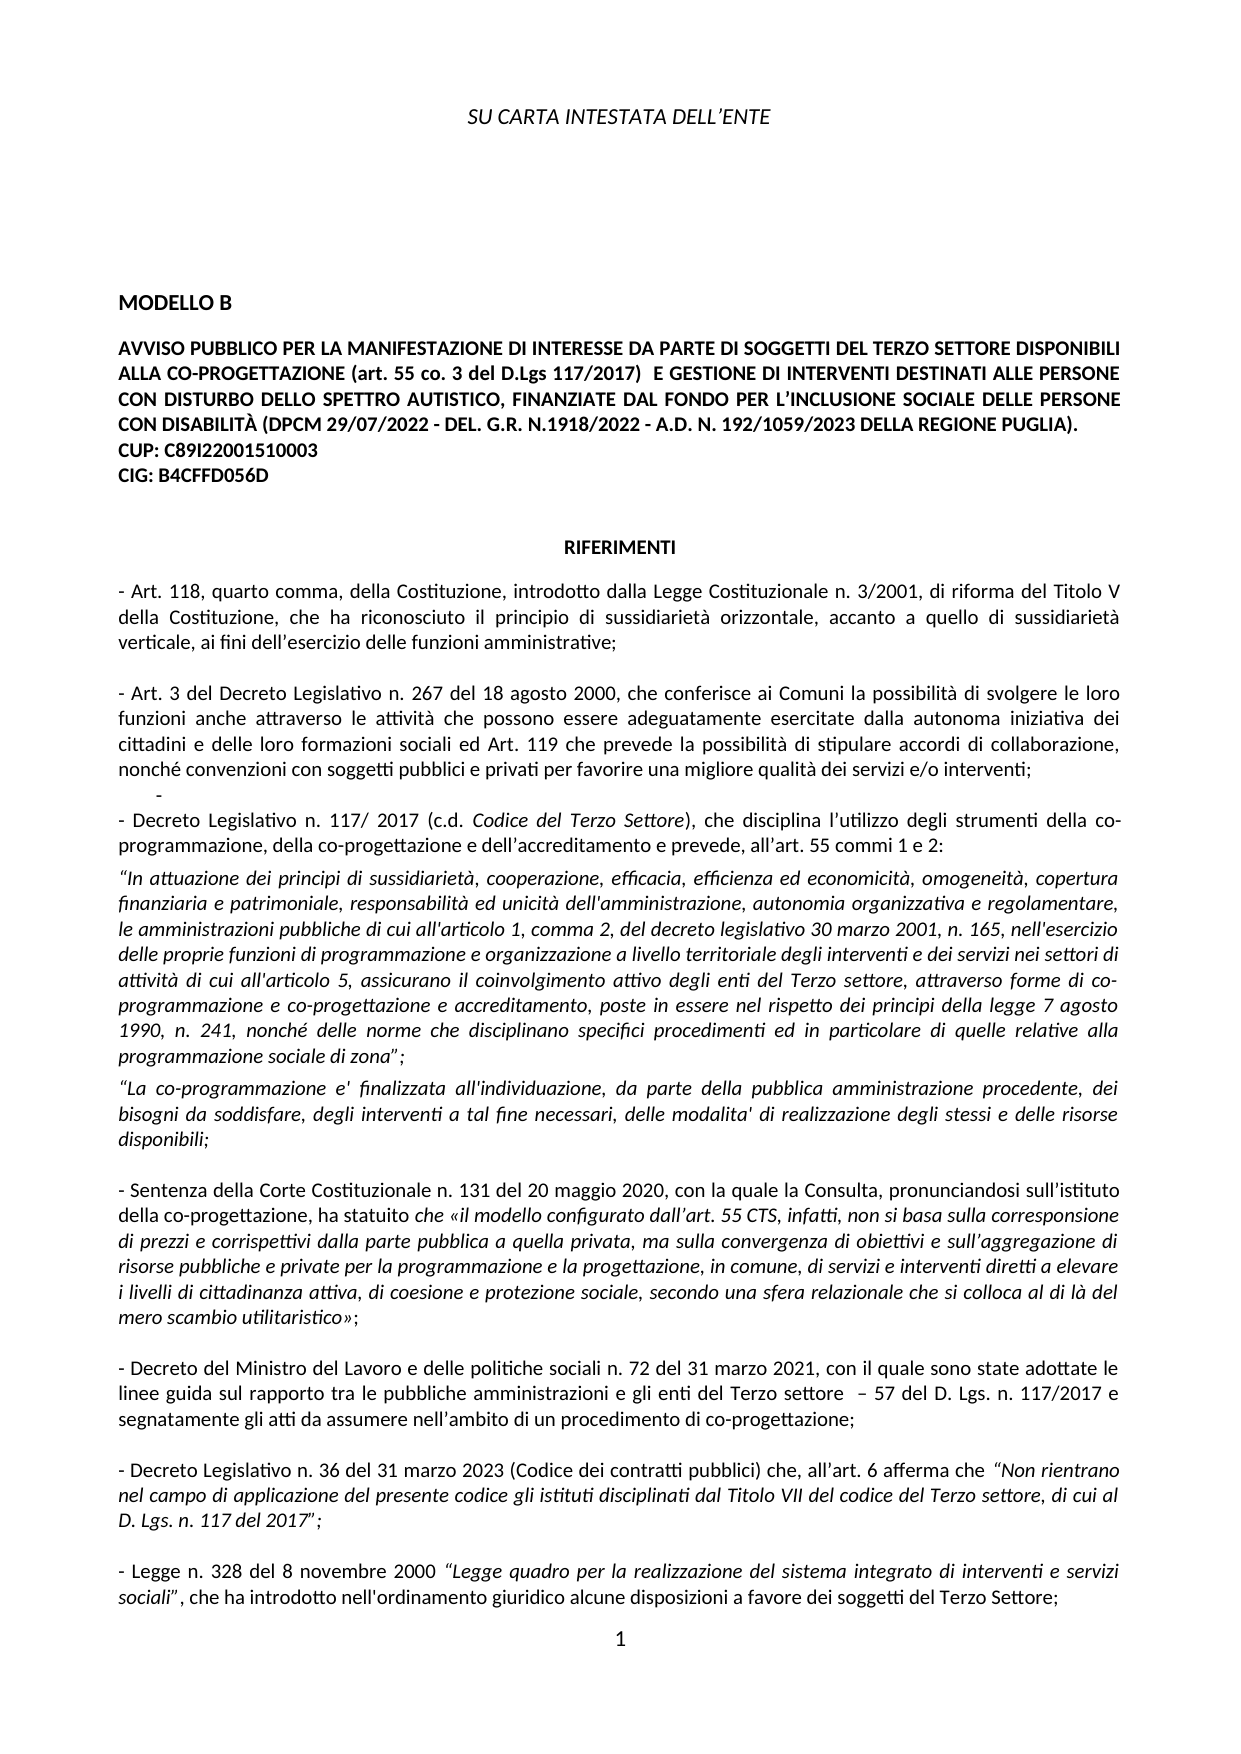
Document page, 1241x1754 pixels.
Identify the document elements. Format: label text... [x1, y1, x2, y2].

text AVVISO PUBBLICO PER LA MANIFESTAZIONE DI INTERESSE DA PARTE DI SOGGETTI DEL TERZO SETTORE DISPONIBILI ALLA CO-PROGETTAZIONE (art. 55 co. 3 del D.Lgs 117/2017) E GESTIONE DI INTERVENTI DESTINATI ALLE PERSONE CON DISTURBO DELLO SPETTRO AUTISTICO, FINANZIATE DAL FONDO PER L’INCLUSIONE SOCIALE DELLE PERSONE CON DISABILITÀ (DPCM 29/07/2022 - DEL. G.R. N.1918/2022 - A.D. N. 192/1059/2023 DELLA REGIONE PUGLIA). [118, 335, 1122, 437]
list - Decreto Legislativo n. 117/ 2017 (c.d. Codice del Terzo Settore), che disciplina l’utilizzo degli strumenti della co-programmazione, della co-progettazione e dell’accreditamento e prevede, all’art. 55 commi 1 e 2: [118, 807, 1122, 858]
list “In attuazione dei principi di sussidiarietà, cooperazione, efficacia, efficienza ed economicità, omogeneità, copertura finanziaria e patrimoniale, responsabilità ed unicità dell'amministrazione, autonomia organizzativa e regolamentare, le amministrazioni pubbliche di cui all'articolo 1, comma 2, del decreto legislativo 30 marzo 2001, n. 165, nell'esercizio delle proprie funzioni di programmazione e organizzazione a livello territoriale degli interventi e dei servizi nei settori di attività di cui all'articolo 5, assicurano il coinvolgimento attivo degli enti del Terzo settore, attraverso forme di co- programmazione e co-progettazione e accreditamento, poste in essere nel rispetto dei principi della legge 7 agosto 1990, n. 241, nonché delle norme che disciplinano specifici procedimenti ed in particolare di quelle relative alla programmazione sociale di zona”; [118, 865, 1122, 1068]
list - Decreto del Ministro del Lavoro e delle politiche sociali n. 72 del 31 marzo 2021, con il quale sono state adottate le linee guida sul rapporto tra le pubbliche amministrazioni e gli enti del Terzo settore – 57 del D. Lgs. n. 117/2017 e segnatamente gli atti da assumere nell’ambito di un procedimento di co-progettazione; [118, 1355, 1122, 1431]
list “La co-programmazione e' finalizzata all'individuazione, da parte della pubblica amministrazione procedente, dei bisogni da soddisfare, degli interventi a tal fine necessari, delle modalita' di realizzazione degli stessi e delle risorse disponibili; [118, 1076, 1122, 1152]
list - Art. 3 del Decreto Legislativo n. 267 del 18 agosto 2000, che conferisce ai Comuni la possibilità di svolgere le loro funzioni anche attraverso le attività che possono essere adeguatamente esercitate dalla autonoma iniziativa dei cittadini e delle loro formazioni sociali ed Art. 119 che prevede la possibilità di stipulare accordi di collaborazione, nonché convenzioni con soggetti pubblici e privati per favorire una migliore qualità dei servizi e/o interventi; [118, 680, 1122, 782]
text CUP: C89I22001510003 [118, 437, 1122, 462]
list - Legge n. 328 del 8 novembre 2000 “Legge quadro per la realizzazione del sistema integrato di interventi e servizi sociali”, che ha introdotto nell'ordinamento giuridico alcune disposizioni a favore dei soggetti del Terzo Settore; [118, 1558, 1122, 1609]
list - Sentenza della Corte Costituzionale n. 131 del 20 maggio 2020, con la quale la Consulta, pronunciandosi sull’istituto della co-progettazione, ha statuito che «il modello configurato dall’art. 55 CTS, infatti, non si basa sulla corresponsione di prezzi e corrispettivi dalla parte pubblica a quella privata, ma sulla convergenza di obiettivi e sull’aggregazione di risorse pubbliche e private per la programmazione e la progettazione, in comune, di servizi e interventi diretti a elevare i livelli di cittadinanza attiva, di coesione e protezione sociale, secondo una sfera relazionale che si colloca al di là del mero scambio utilitaristico»; [118, 1177, 1122, 1330]
list - Art. 118, quarto comma, della Costituzione, introdotto dalla Legge Costituzionale n. 3/2001, di riforma del Titolo V della Costituzione, che ha riconosciuto il principio di sussidiarietà orizzontale, accanto a quello di sussidiarietà verticale, ai fini dell’esercizio delle funzioni amministrative; [118, 578, 1122, 655]
text CIG: B4CFFD056D [118, 462, 1122, 488]
text RIFERIMENTI [118, 534, 1122, 560]
list - Decreto Legislativo n. 36 del 31 marzo 2023 (Codice dei contratti pubblici) che, all’art. 6 afferma che “Non rientrano nel campo di applicazione del presente codice gli istituti disciplinati dal Titolo VII del codice del Terzo settore, di cui al D. Lgs. n. 117 del 2017”; [118, 1457, 1122, 1533]
text MODELLO B [118, 288, 1122, 316]
